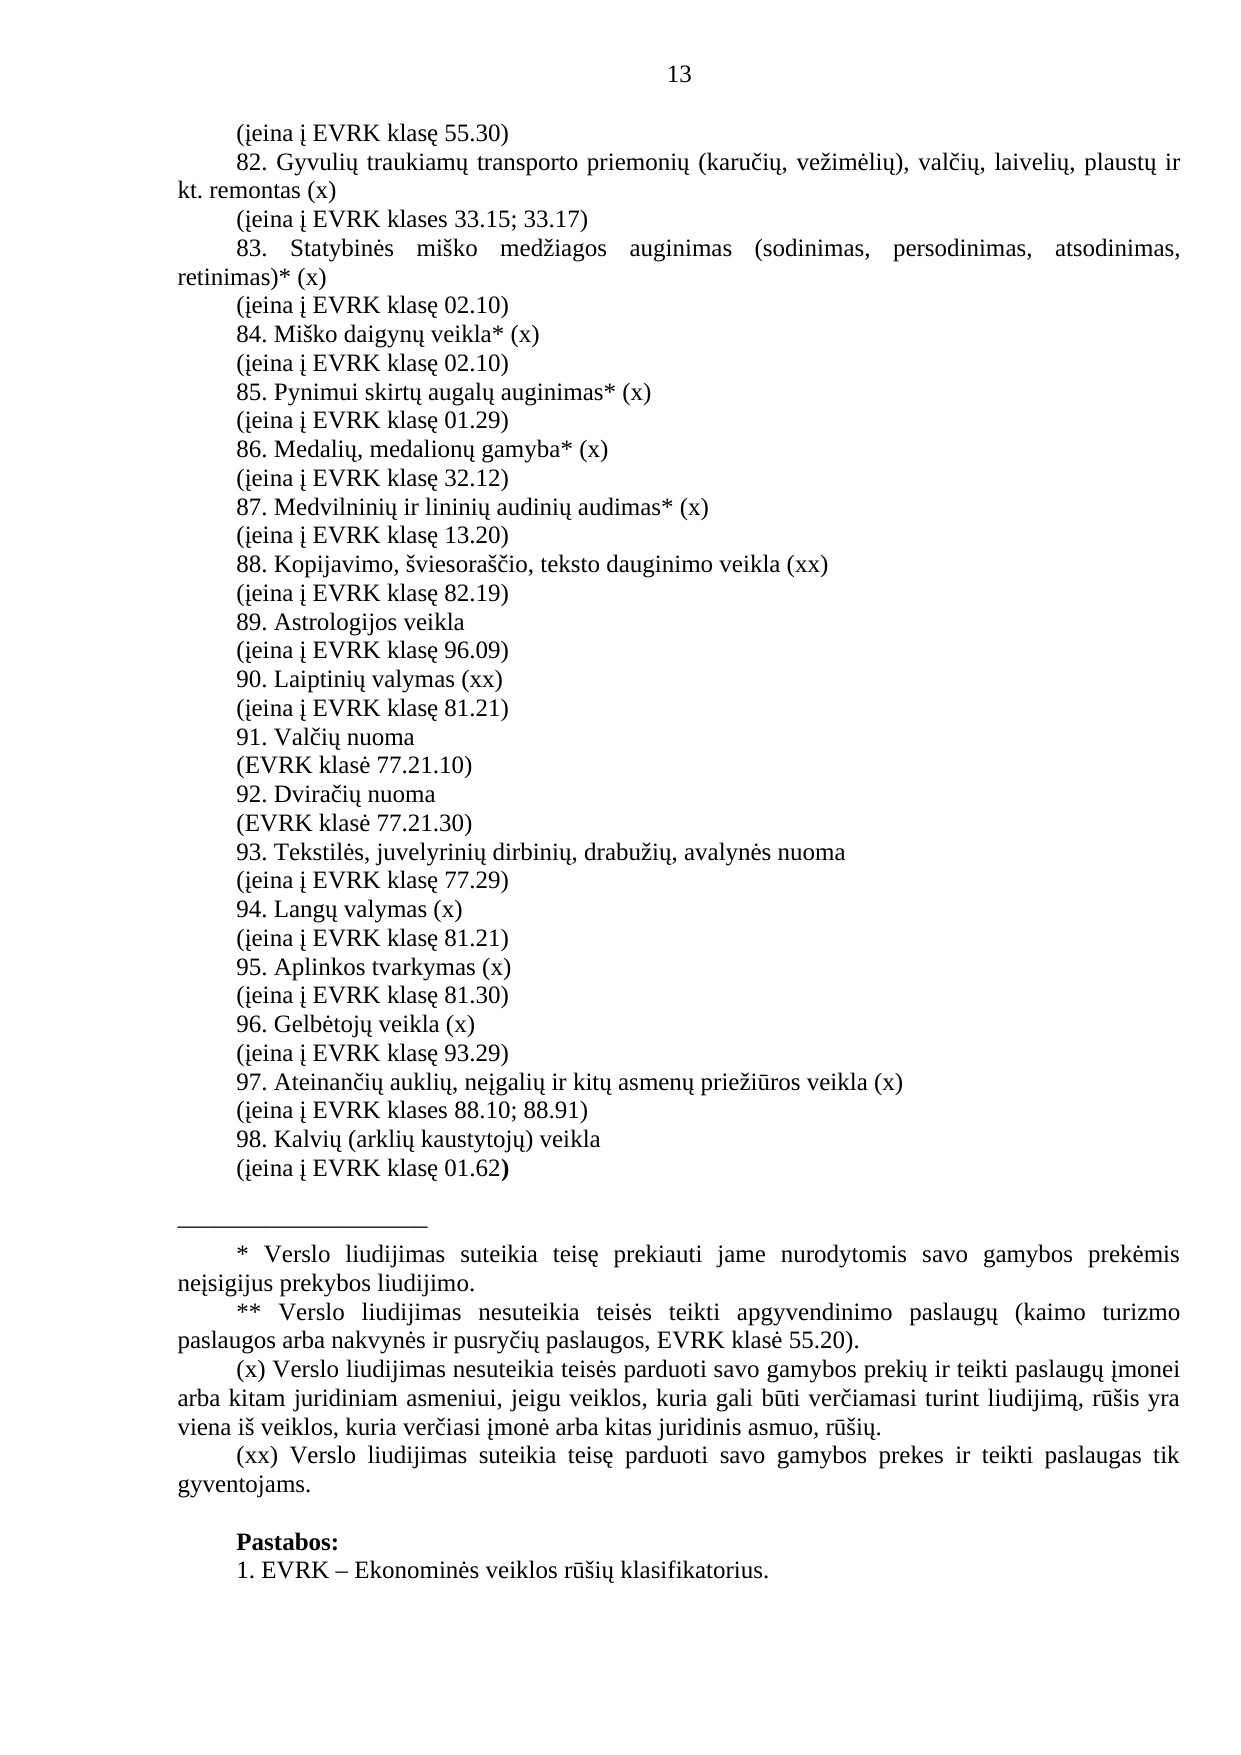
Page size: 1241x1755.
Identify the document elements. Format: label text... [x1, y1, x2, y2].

text (įeina į EVRK klasę 81.21) [177, 923, 1181, 952]
text 91. Valčių nuoma [177, 722, 1181, 751]
text (xx) Verslo liudijimas suteikia teisę parduoti savo gamybos prekes ir teikti paslaugas tik gyventojams. [177, 1441, 1181, 1498]
text 82. Gyvulių traukiamų transporto priemonių (karučių, vežimėlių), valčių, laivelių, plaustų ir kt. remontas (x) [177, 147, 1181, 204]
text (EVRK klasė 77.21.30) [177, 808, 1181, 837]
text (įeina į EVRK klasę 01.29) [177, 406, 1181, 434]
text 83. Statybinės miško medžiagos auginimas (sodinimas, persodinimas, atsodinimas, retinimas)* (x) [177, 233, 1181, 291]
text (įeina į EVRK klasę 93.29) [177, 1038, 1181, 1067]
text 89. Astrologijos veikla [177, 607, 1181, 636]
text 86. Medalių, medalionų gamyba* (x) [177, 434, 1181, 463]
text (įeina į EVRK klasę 32.12) [177, 463, 1181, 492]
text (įeina į EVRK klasę 55.30) [177, 118, 1181, 147]
text (įeina į EVRK klasę 81.30) [177, 981, 1181, 1009]
text 93. Tekstilės, juvelyrinių dirbinių, drabužių, avalynės nuoma [177, 837, 1181, 866]
text (x) Verslo liudijimas nesuteikia teisės parduoti savo gamybos prekių ir teikti paslaugų įmonei arba kitam juridiniam asmeniui, jeigu veiklos, kuria gali būti verčiamasi turint liudijimą, rūšis yra viena iš veiklos, kuria verčiasi įmonė arba kitas juridinis asmuo, rūšių. [177, 1354, 1181, 1441]
text 1. EVRK – Ekonominės veiklos rūšių klasifikatorius. [177, 1556, 1181, 1584]
text (įeina į EVRK klasę 82.19) [177, 578, 1181, 607]
text (įeina į EVRK klases 33.15; 33.17) [177, 204, 1181, 233]
text (įeina į EVRK klasę 02.10) [177, 348, 1181, 377]
text (įeina į EVRK klasę 96.09) [177, 636, 1181, 664]
text 90. Laiptinių valymas (xx) [177, 664, 1181, 693]
text (įeina į EVRK klasę 77.29) [177, 866, 1181, 894]
text (įeina į EVRK klasę 01.62) [177, 1153, 1181, 1182]
text 94. Langų valymas (x) [177, 894, 1181, 923]
text (įeina į EVRK klasę 02.10) [177, 291, 1181, 319]
text 98. Kalvių (arklių kaustytojų) veikla [177, 1124, 1181, 1153]
text –––––––––––––––––––– [177, 1211, 1181, 1239]
text (įeina į EVRK klasę 13.20) [177, 521, 1181, 549]
text 97. Ateinančių auklių, neįgalių ir kitų asmenų priežiūros veikla (x) [177, 1067, 1181, 1096]
text 88. Kopijavimo, šviesoraščio, teksto dauginimo veikla (xx) [177, 549, 1181, 578]
text 92. Dviračių nuoma [177, 779, 1181, 808]
text ** Verslo liudijimas nesuteikia teisės teikti apgyvendinimo paslaugų (kaimo turizmo paslaugos arba nakvynės ir pusryčių paslaugos, EVRK klasė 55.20). [177, 1297, 1181, 1354]
text (įeina į EVRK klases 88.10; 88.91) [177, 1096, 1181, 1124]
text (EVRK klasė 77.21.10) [177, 751, 1181, 779]
text * Verslo liudijimas suteikia teisę prekiauti jame nurodytomis savo gamybos prekėmis neįsigijus prekybos liudijimo. [177, 1239, 1181, 1297]
text 95. Aplinkos tvarkymas (x) [177, 952, 1181, 981]
text 84. Miško daigynų veikla* (x) [177, 319, 1181, 348]
text 85. Pynimui skirtų augalų auginimas* (x) [177, 377, 1181, 406]
text (įeina į EVRK klasę 81.21) [177, 693, 1181, 722]
text Pastabos: [177, 1527, 1181, 1556]
text 87. Medvilninių ir lininių audinių audimas* (x) [177, 492, 1181, 521]
text 96. Gelbėtojų veikla (x) [177, 1009, 1181, 1038]
